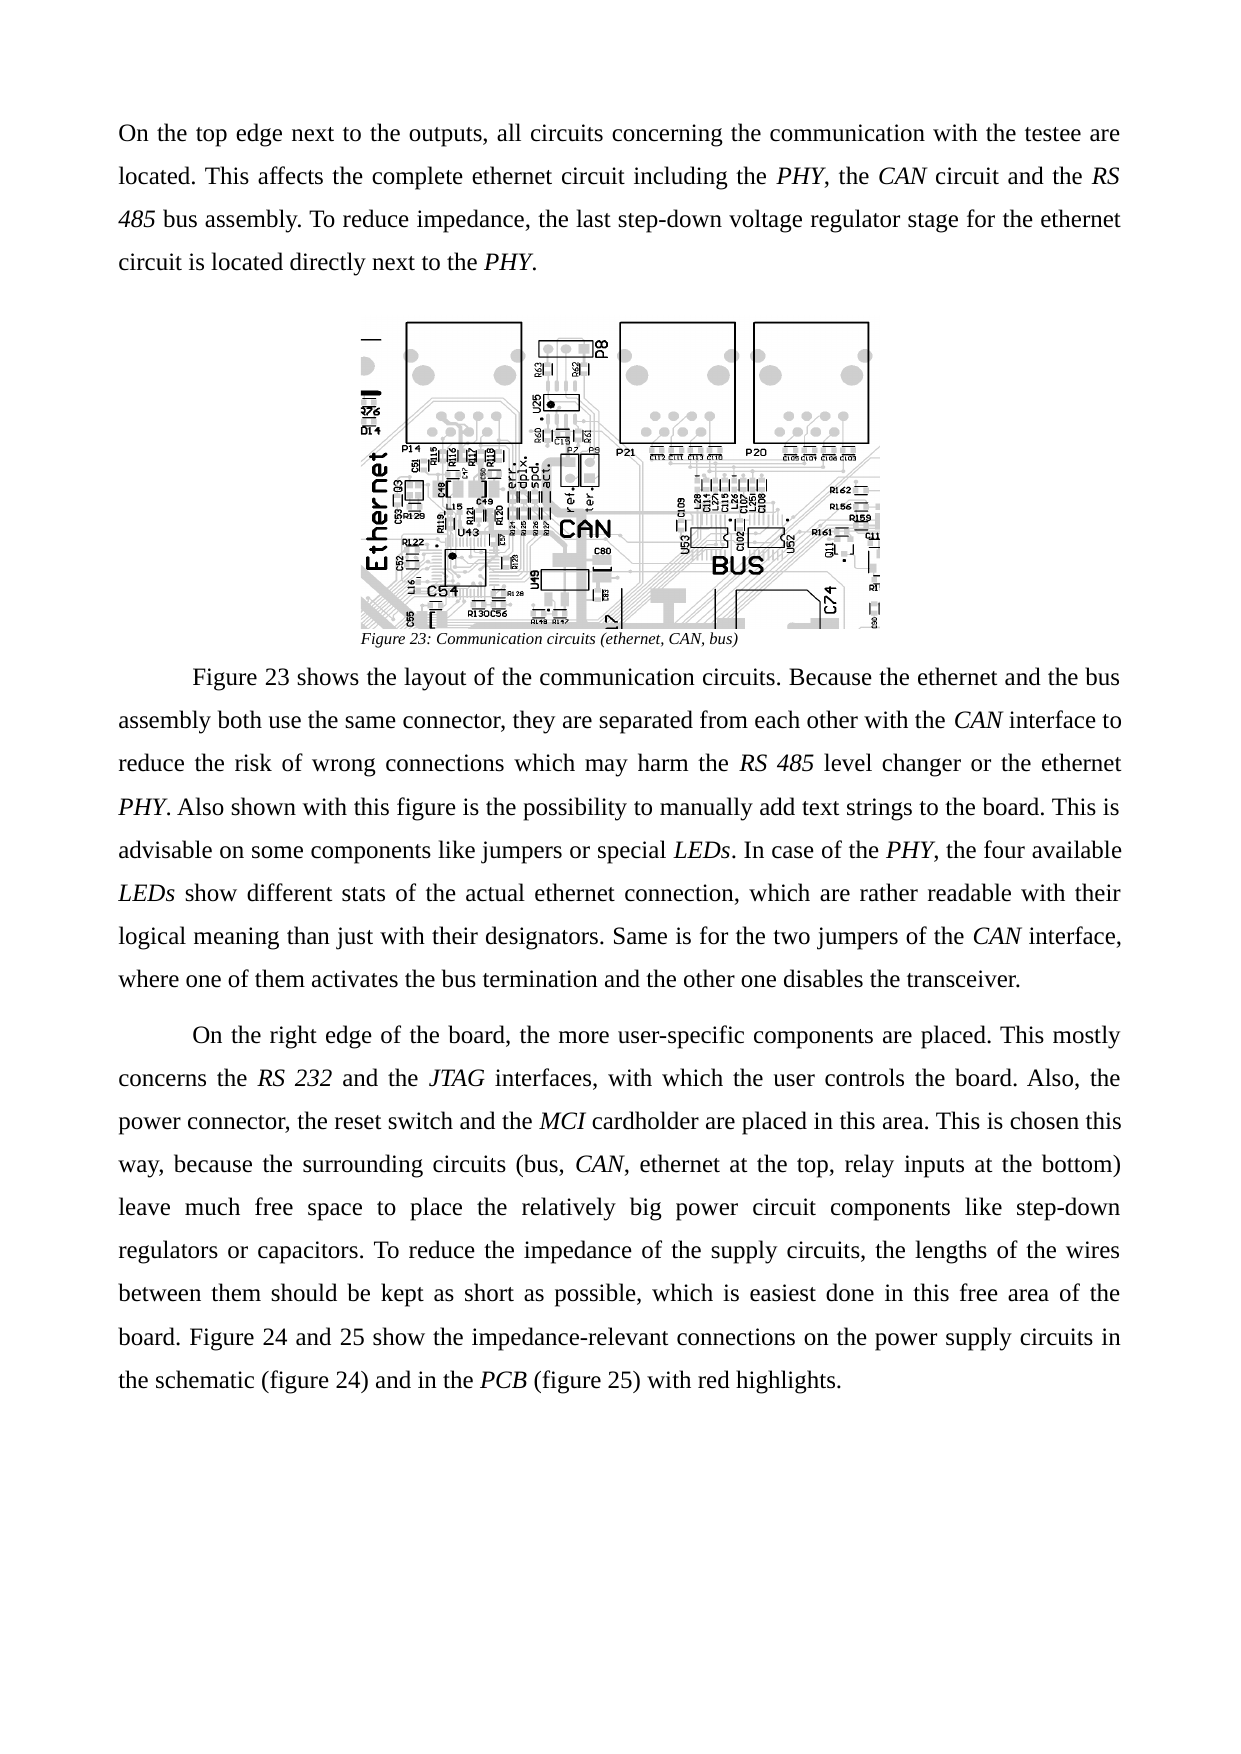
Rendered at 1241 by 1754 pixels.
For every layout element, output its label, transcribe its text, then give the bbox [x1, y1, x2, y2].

text Figure 23: Communication circuits (ethernet, CAN, bus) [361, 629, 879, 648]
picture [360, 315, 880, 629]
text On the top edge next to the outputs, all circuits concerning the communication with the testee are located. This affects the complete ethernet circuit including the PHY, the CAN circuit and the RS 485 bus assembly. To reduce impedance, the last step-down voltage regulator stage for the ethernet circuit is located directly next to the PHY. [118, 118, 1122, 276]
text Figure 23 shows the layout of the communication circuits. Because the ethernet and the bus assembly both use the same connector, they are separated from each other with the CAN interface to reduce the risk of wrong connections which may harm the RS 485 level changer or the ethernet PHY. Also shown with this figure is the possibility to manually add text strings to the board. This is advisable on some components like jumpers or special LEDs. In case of the PHY, the four available LEDs show different stats of the actual ethernet connection, which are rather readable with their logical meaning than just with their designators. Same is for the two jumpers of the CAN interface, where one of them activates the bus termination and the other one disables the transceiver. [118, 303, 1122, 993]
text On the right edge of the board, the more user-specific components are placed. This mostly concerns the RS 232 and the JTAG interfaces, with which the user controls the board. Also, the power connector, the reset switch and the MCI cardholder are placed in this area. This is chosen this way, because the surrounding circuits (bus, CAN, ethernet at the top, relay inputs at the bottom) leave much free space to place the relatively big power circuit components like step-down regulators or capacitors. To reduce the impedance of the supply circuits, the lengths of the wires between them should be kept as short as possible, which is easiest done in this free area of the board. Figure 24 and 25 show the impedance-relevant connections on the power supply circuits in the schematic (figure 24) and in the PCB (figure 25) with red highlights. [118, 1020, 1122, 1393]
